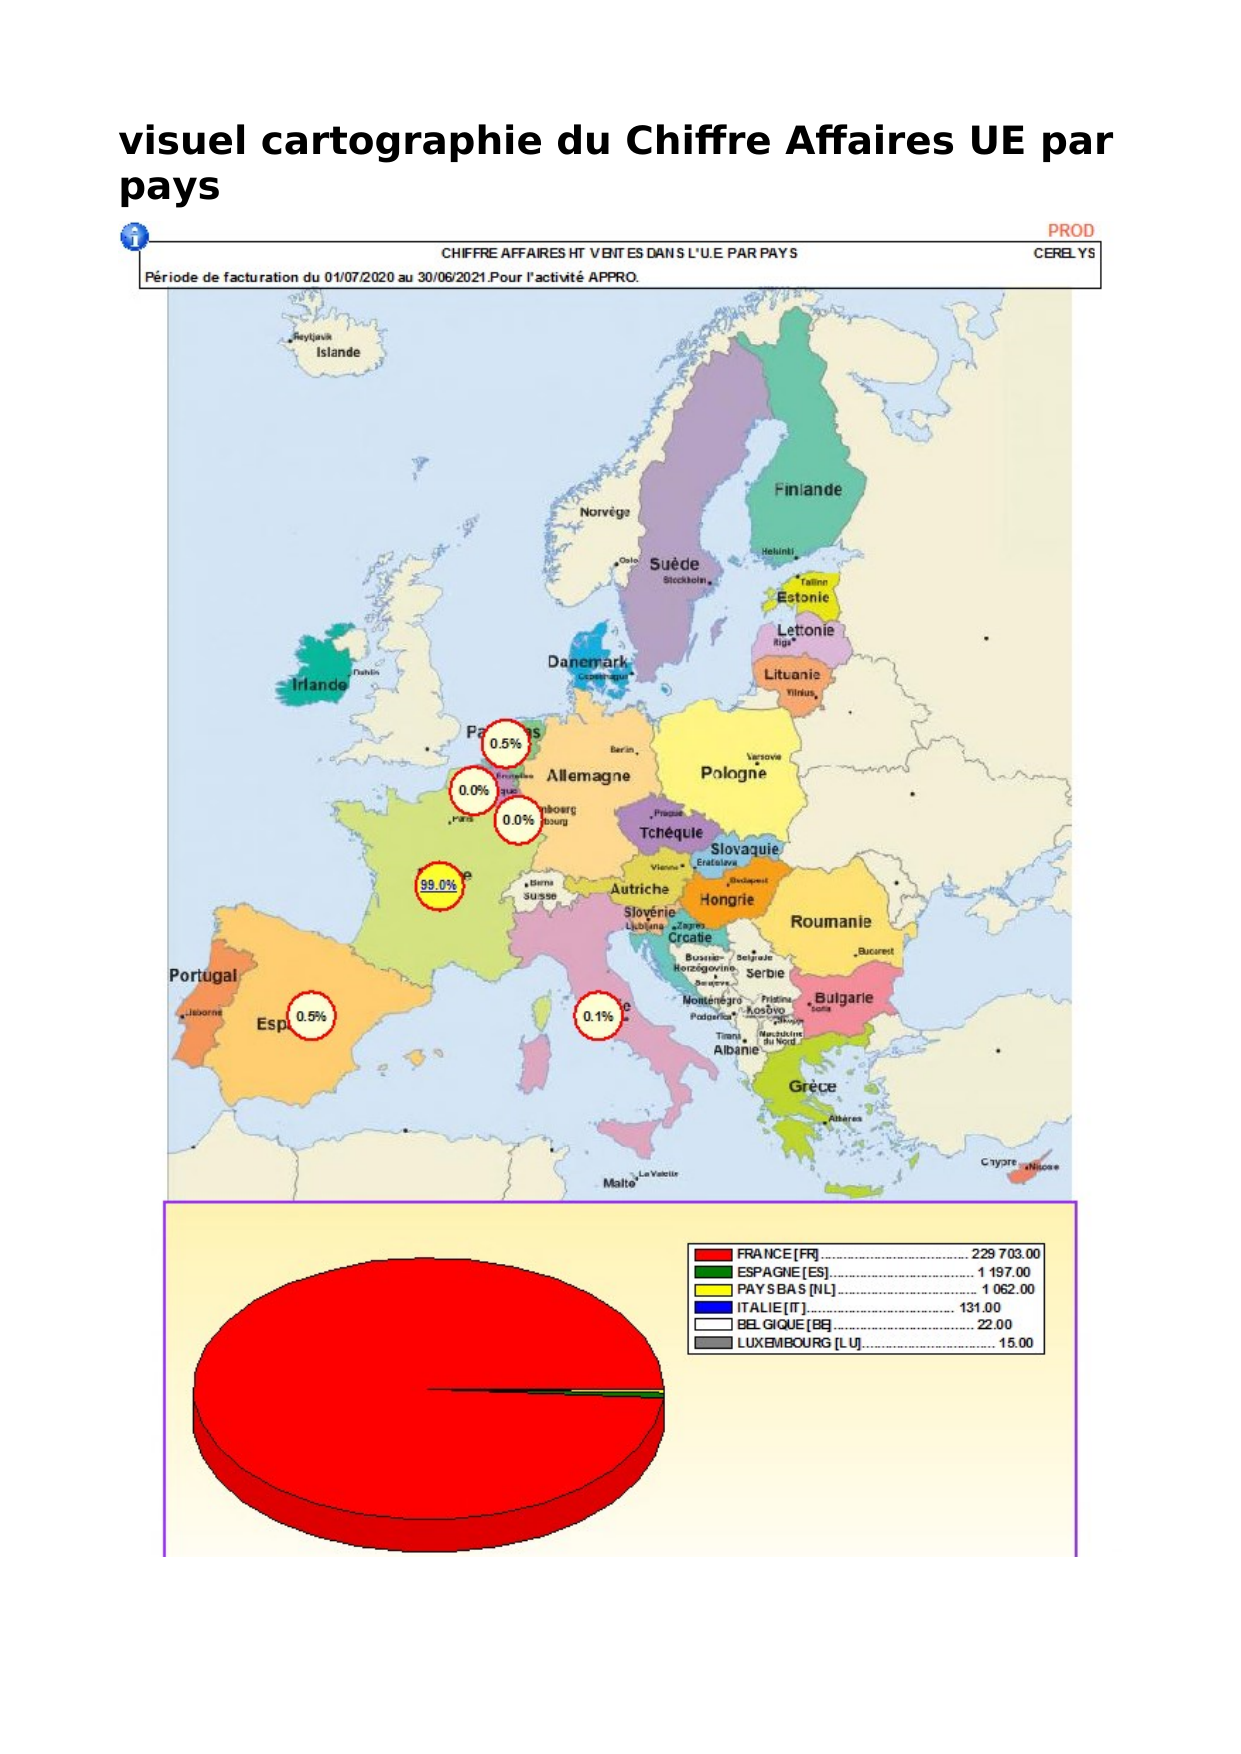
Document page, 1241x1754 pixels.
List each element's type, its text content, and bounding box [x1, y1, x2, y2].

subtitle visuel cartographie du Chiffre Affaires UE par pays [118, 118, 1122, 208]
picture [118, 221, 1123, 1557]
